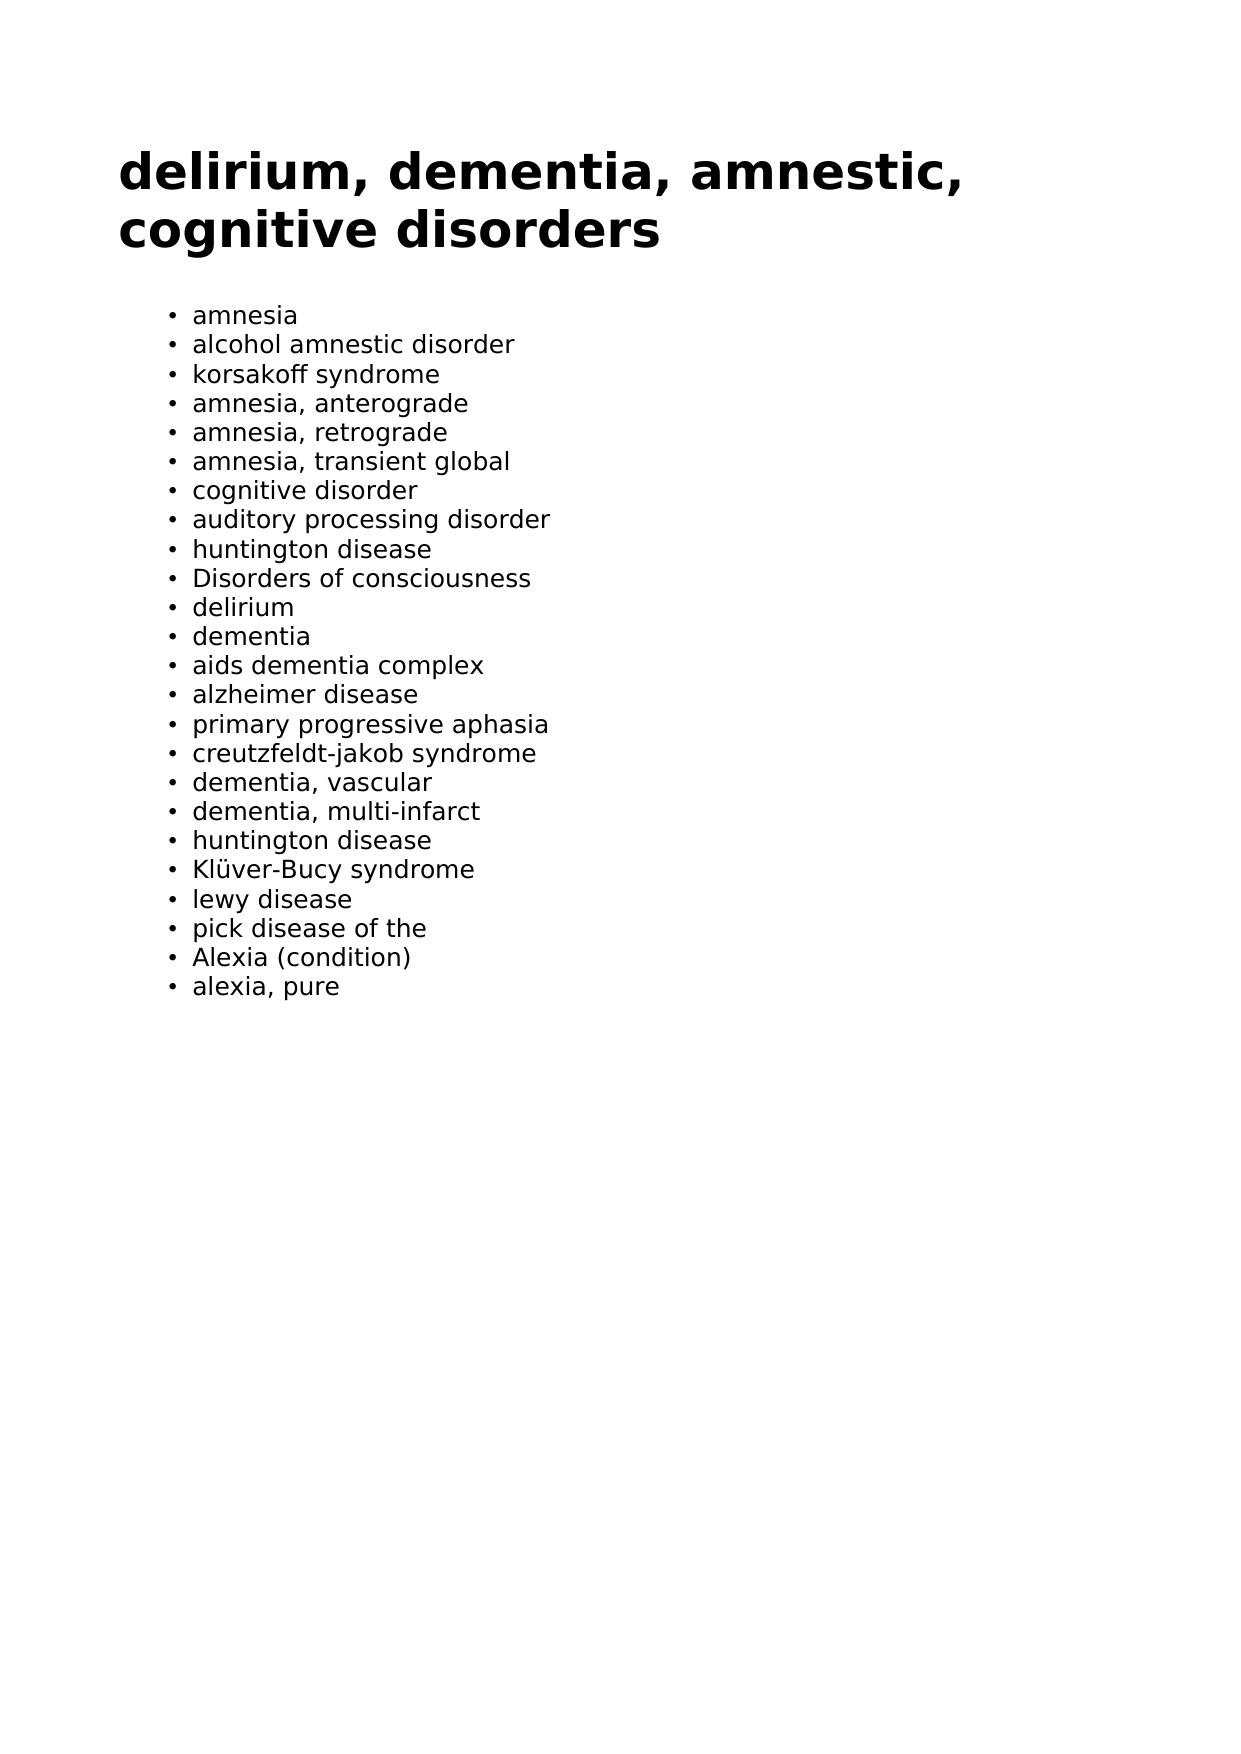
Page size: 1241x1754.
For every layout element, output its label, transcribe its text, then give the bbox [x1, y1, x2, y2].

list alexia, pure [177, 972, 1122, 1002]
list delirium [177, 593, 1122, 622]
list lewy disease [177, 885, 1122, 914]
list huntington disease [177, 535, 1122, 564]
list amnesia [177, 302, 1122, 331]
list amnesia, anterograde [177, 389, 1122, 418]
list dementia, multi-infarct [177, 797, 1122, 827]
list amnesia, retrograde [177, 418, 1122, 447]
list dementia [177, 622, 1122, 652]
list alzheimer disease [177, 681, 1122, 710]
list creutzfeldt-jakob syndrome [177, 739, 1122, 768]
subtitle delirium, dementia, amnestic, cognitive disorders [118, 143, 1122, 259]
list Klüver-Bucy syndrome [177, 856, 1122, 885]
list aids dementia complex [177, 652, 1122, 681]
list huntington disease [177, 827, 1122, 856]
list primary progressive aphasia [177, 710, 1122, 739]
list dementia, vascular [177, 768, 1122, 797]
list korsakoff syndrome [177, 360, 1122, 389]
list Alexia (condition) [177, 943, 1122, 972]
list alcohol amnestic disorder [177, 331, 1122, 360]
list Disorders of consciousness [177, 564, 1122, 593]
list amnesia, transient global [177, 447, 1122, 477]
list pick disease of the [177, 914, 1122, 943]
list auditory processing disorder [177, 506, 1122, 535]
list cognitive disorder [177, 477, 1122, 506]
